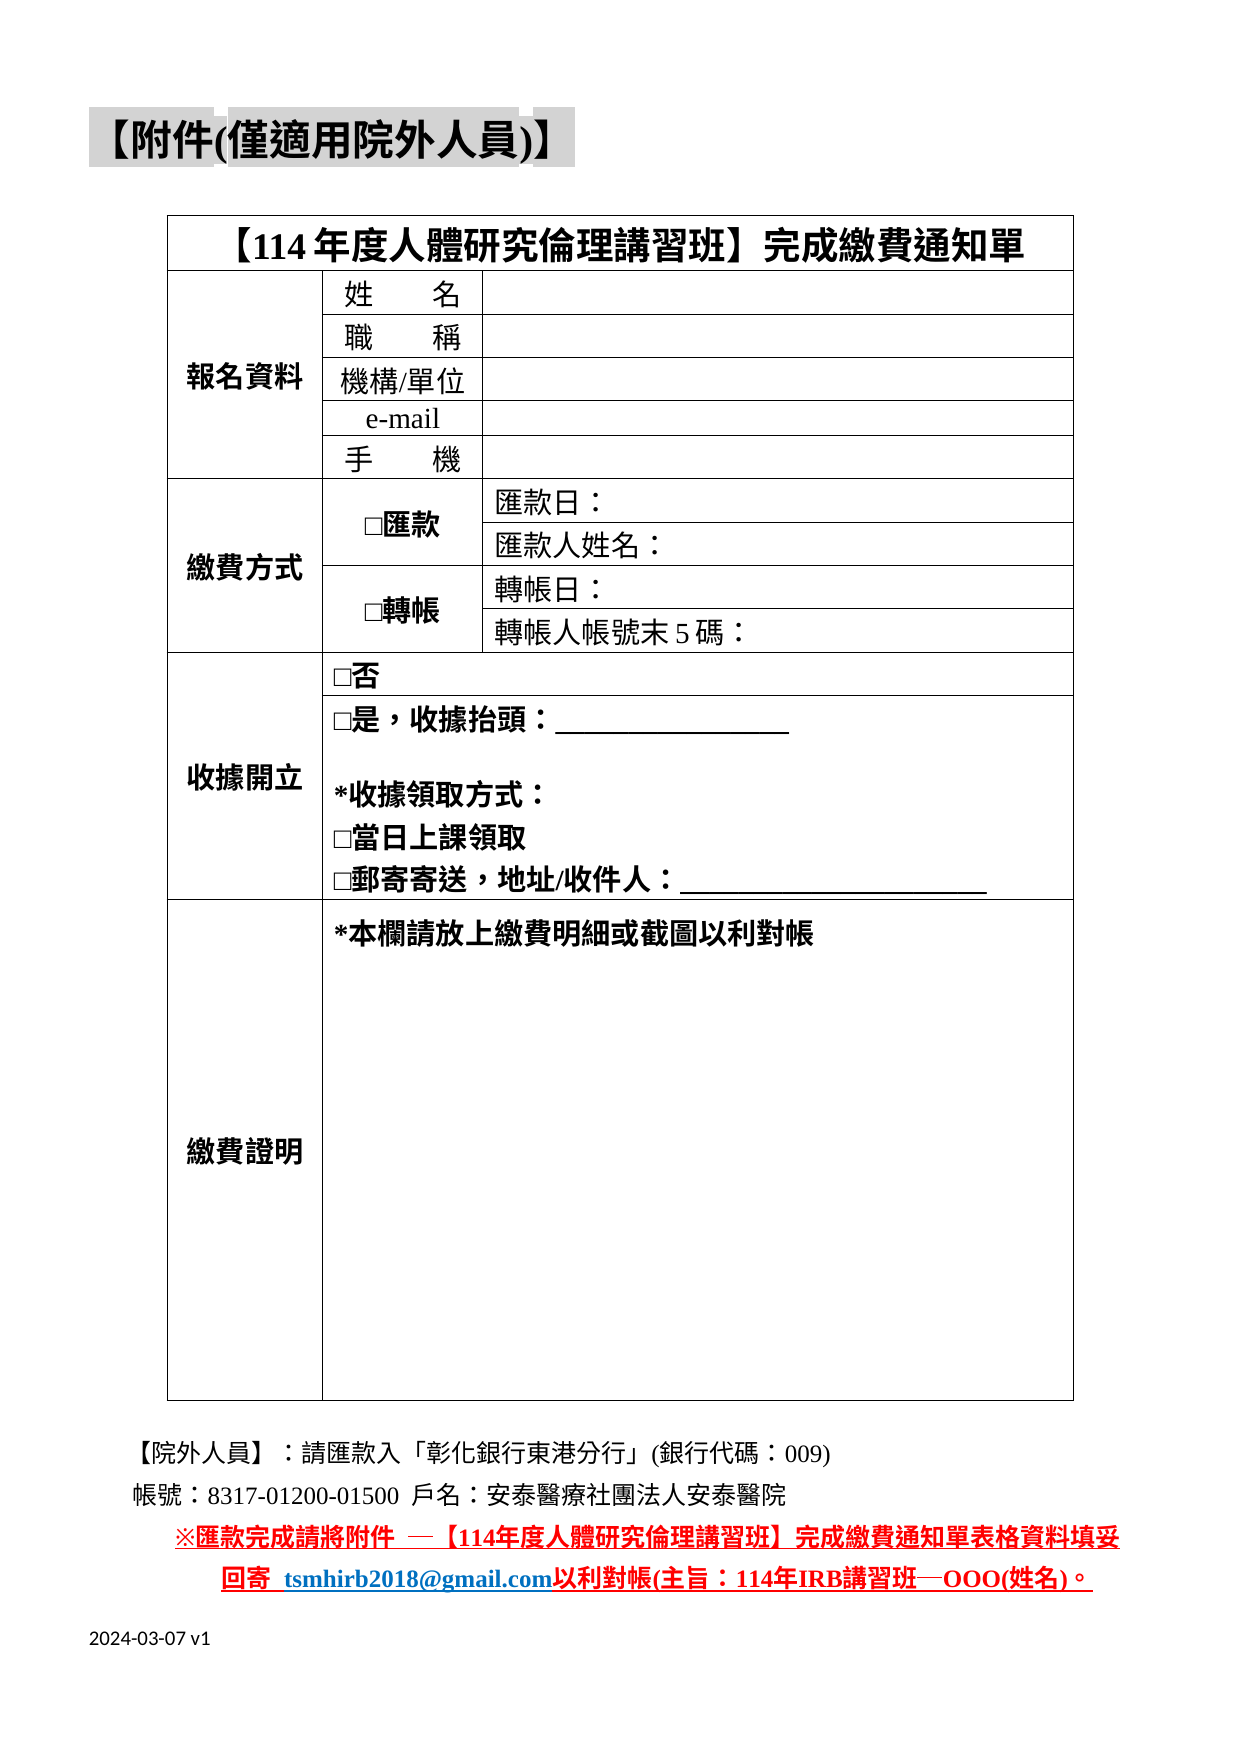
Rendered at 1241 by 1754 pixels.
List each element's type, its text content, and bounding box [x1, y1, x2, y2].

table_cell *本欄請放上繳費明細或截圖以利對帳 [323, 900, 1073, 1400]
table_cell 轉帳日： [483, 566, 1073, 608]
table_cell [483, 358, 1073, 400]
text 帳號：8317-01200-01500 戶名：安泰醫療社團法人安泰醫院 [89, 1476, 1152, 1512]
table_cell □否 [323, 653, 1073, 695]
table_cell □是，收據抬頭：________________ *收據領取方式： □當日上課領取 □郵寄寄送，地址/收件人：_____________________ [323, 696, 1073, 899]
text 【附件(僅適用院外人員)】 [89, 107, 1152, 167]
table_cell 手 機 [323, 436, 482, 478]
table_cell e-mail [323, 401, 482, 435]
table_cell [483, 315, 1073, 357]
table_cell 匯款日： [483, 479, 1073, 522]
table_cell 收據開立 [168, 653, 322, 899]
table_cell 職 稱 [323, 315, 482, 357]
table_cell □轉帳 [323, 566, 482, 652]
table_cell 繳費證明 [168, 900, 322, 1400]
table_cell 報名資料 [168, 271, 322, 478]
table_cell 姓 名 [323, 271, 482, 314]
table_cell □匯款 [323, 479, 482, 565]
table_cell [483, 401, 1073, 435]
table_cell 機構/單位 [323, 358, 482, 400]
table_cell [483, 436, 1073, 478]
table_cell 匯款人姓名： [483, 523, 1073, 565]
text ※匯款完成請將附件 ─【114年度人體研究倫理講習班】完成繳費通知單表格資料填妥 回寄 tsmhirb2018@gmail.com以利對帳(主旨：114年IRB講習班─OOO(姓名)。 [162, 1517, 1152, 1595]
table_cell [483, 271, 1073, 314]
table_cell 繳費方式 [168, 479, 322, 652]
table_cell 轉帳人帳號末5碼： [483, 609, 1073, 652]
table_header 【114年度人體研究倫理講習班】完成繳費通知單 [168, 216, 1073, 270]
text 【院外人員】：請匯款入「彰化銀行東港分行」(銀行代碼：009) [89, 1434, 1152, 1470]
